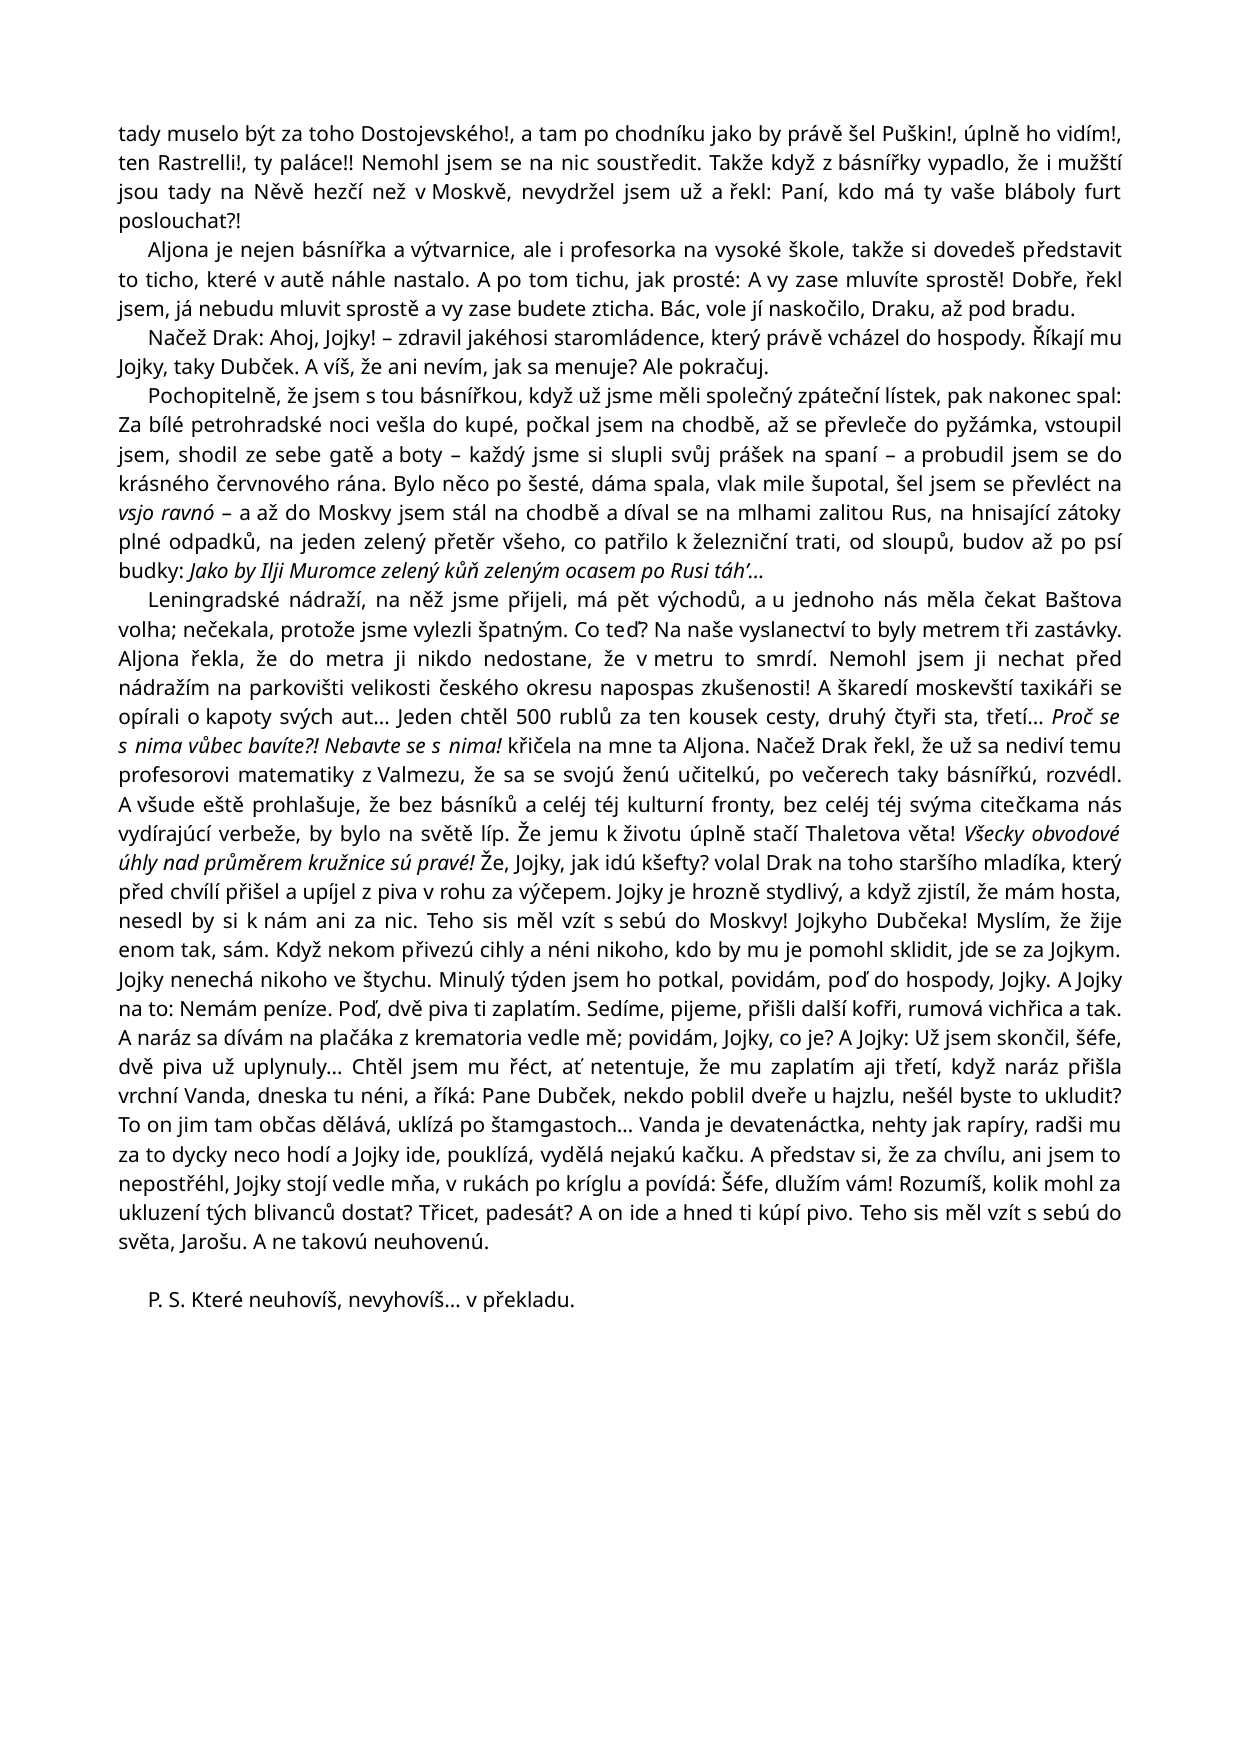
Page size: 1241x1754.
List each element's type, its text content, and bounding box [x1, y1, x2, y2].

text P. S. Které neuhovíš, nevyhovíš… v překladu. [118, 1285, 1122, 1314]
text Aljona je nejen básnířka a výtvarnice, ale i profesorka na vysoké škole, takže si dovedeš představit to ticho, které v autě náhle nastalo. A po tom tichu, jak prosté: A vy zase mluvíte sprostě! Dobře, řekl jsem, já nebudu mluvit sprostě a vy zase budete zticha. Bác, vole jí naskočilo, Draku, až pod bradu. [118, 235, 1122, 322]
text tady muselo být za toho Dostojevského!, a tam po chodníku jako by právě šel Puškin!, úplně ho vidím!, ten Rastrelli!, ty paláce!! Nemohl jsem se na nic soustředit. Takže když z básnířky vypadlo, že i mužští jsou tady na Něvě hezčí než v Moskvě, nevydržel jsem už a řekl: Paní, kdo má ty vaše bláboly furt poslouchat?! [118, 118, 1122, 235]
text Leningradské nádraží, na něž jsme přijeli, má pět východů, a u jednoho nás měla čekat Baštova volha; nečekala, protože jsme vylezli špatným. Co teď? Na naše vyslanectví to byly metrem tři zastávky. Aljona řekla, že do metra ji nikdo nedostane, že v metru to smrdí. Nemohl jsem ji nechat před nádražím na parkovišti velikosti českého okresu napospas zkušenosti! A škaredí moskevští taxikáři se opírali o kapoty svých aut… Jeden chtěl 500 rublů za ten kousek cesty, druhý čtyři sta, třetí… Proč se s nima vůbec bavíte?! Nebavte se s nima! křičela na mne ta Aljona. Načež Drak řekl, že už sa nediví temu profesorovi matematiky z Valmezu, že sa se svojú ženú učitelkú, po večerech taky básnířkú, rozvédl. A všude eště prohlašuje, že bez básníků a celéj téj kulturní fronty, bez celéj téj svýma citečkama nás vydírajúcí verbeže, by bylo na světě líp. Že jemu k životu úplně stačí Thaletova věta! Všecky obvodové úhly nad průměrem kružnice sú pravé! Že, Jojky, jak idú kšefty? volal Drak na toho staršího mladíka, který před chvílí přišel a upíjel z piva v rohu za výčepem. Jojky je hrozně stydlivý, a když zjistíl, že mám hosta, nesedl by si k nám ani za nic. Teho sis měl vzít s sebú do Moskvy! Jojkyho Dubčeka! Myslím, že žije enom tak, sám. Když nekom přivezú cihly a néni nikoho, kdo by mu je pomohl sklidit, jde se za Jojkym. Jojky nenechá nikoho ve štychu. Minulý týden jsem ho potkal, povidám, poď do hospody, Jojky. A Jojky na to: Nemám peníze. Poď, dvě piva ti zaplatím. Sedíme, pijeme, přišli další kofři, rumová vichřica a tak. A naráz sa dívám na plačáka z krematoria vedle mě; povidám, Jojky, co je? A Jojky: Už jsem skončil, šéfe, dvě piva už uplynuly… Chtěl jsem mu řéct, ať netentuje, že mu zaplatím aji třetí, když naráz přišla vrchní Vanda, dneska tu néni, a říká: Pane Dubček, nekdo poblil dveře u hajzlu, nešél byste to ukludit? To on jim tam občas dělává, uklízá po štamgastoch… Vanda je devatenáctka, nehty jak rapíry, radši mu za to dycky neco hodí a Jojky ide, pouklízá, vydělá nejakú kačku. A představ si, že za chvílu, ani jsem to nepostřéhl, Jojky stojí vedle mňa, v rukách po kríglu a povídá: Šéfe, dlužím vám! Rozumíš, kolik mohl za ukluzení tých blivanců dostat? Třicet, padesát? A on ide a hned ti kúpí pivo. Teho sis měl vzít s sebú do světa, Jarošu. A ne takovú neuhovenú. [118, 585, 1122, 1256]
text Pochopitelně, že jsem s tou básnířkou, když už jsme měli společný zpáteční lístek, pak nakonec spal: Za bílé petrohradské noci vešla do kupé, počkal jsem na chodbě, až se převleče do pyžámka, vstoupil jsem, shodil ze sebe gatě a boty – každý jsme si slupli svůj prášek na spaní – a probudil jsem se do krásného červnového rána. Bylo něco po šesté, dáma spala, vlak mile šupotal, šel jsem se převléct na vsjo ravnó – a až do Moskvy jsem stál na chodbě a díval se na mlhami zalitou Rus, na hnisající zátoky plné odpadků, na jeden zelený přetěr všeho, co patřilo k železniční trati, od sloupů, budov až po psí budky: Jako by Ilji Muromce zelený kůň zeleným ocasem po Rusi táh’… [118, 381, 1122, 585]
text Načež Drak: Ahoj, Jojky! – zdravil jakéhosi staromládence, který právě vcházel do hospody. Říkají mu Jojky, taky Dubček. A víš, že ani nevím, jak sa menuje? Ale pokračuj. [118, 322, 1122, 381]
